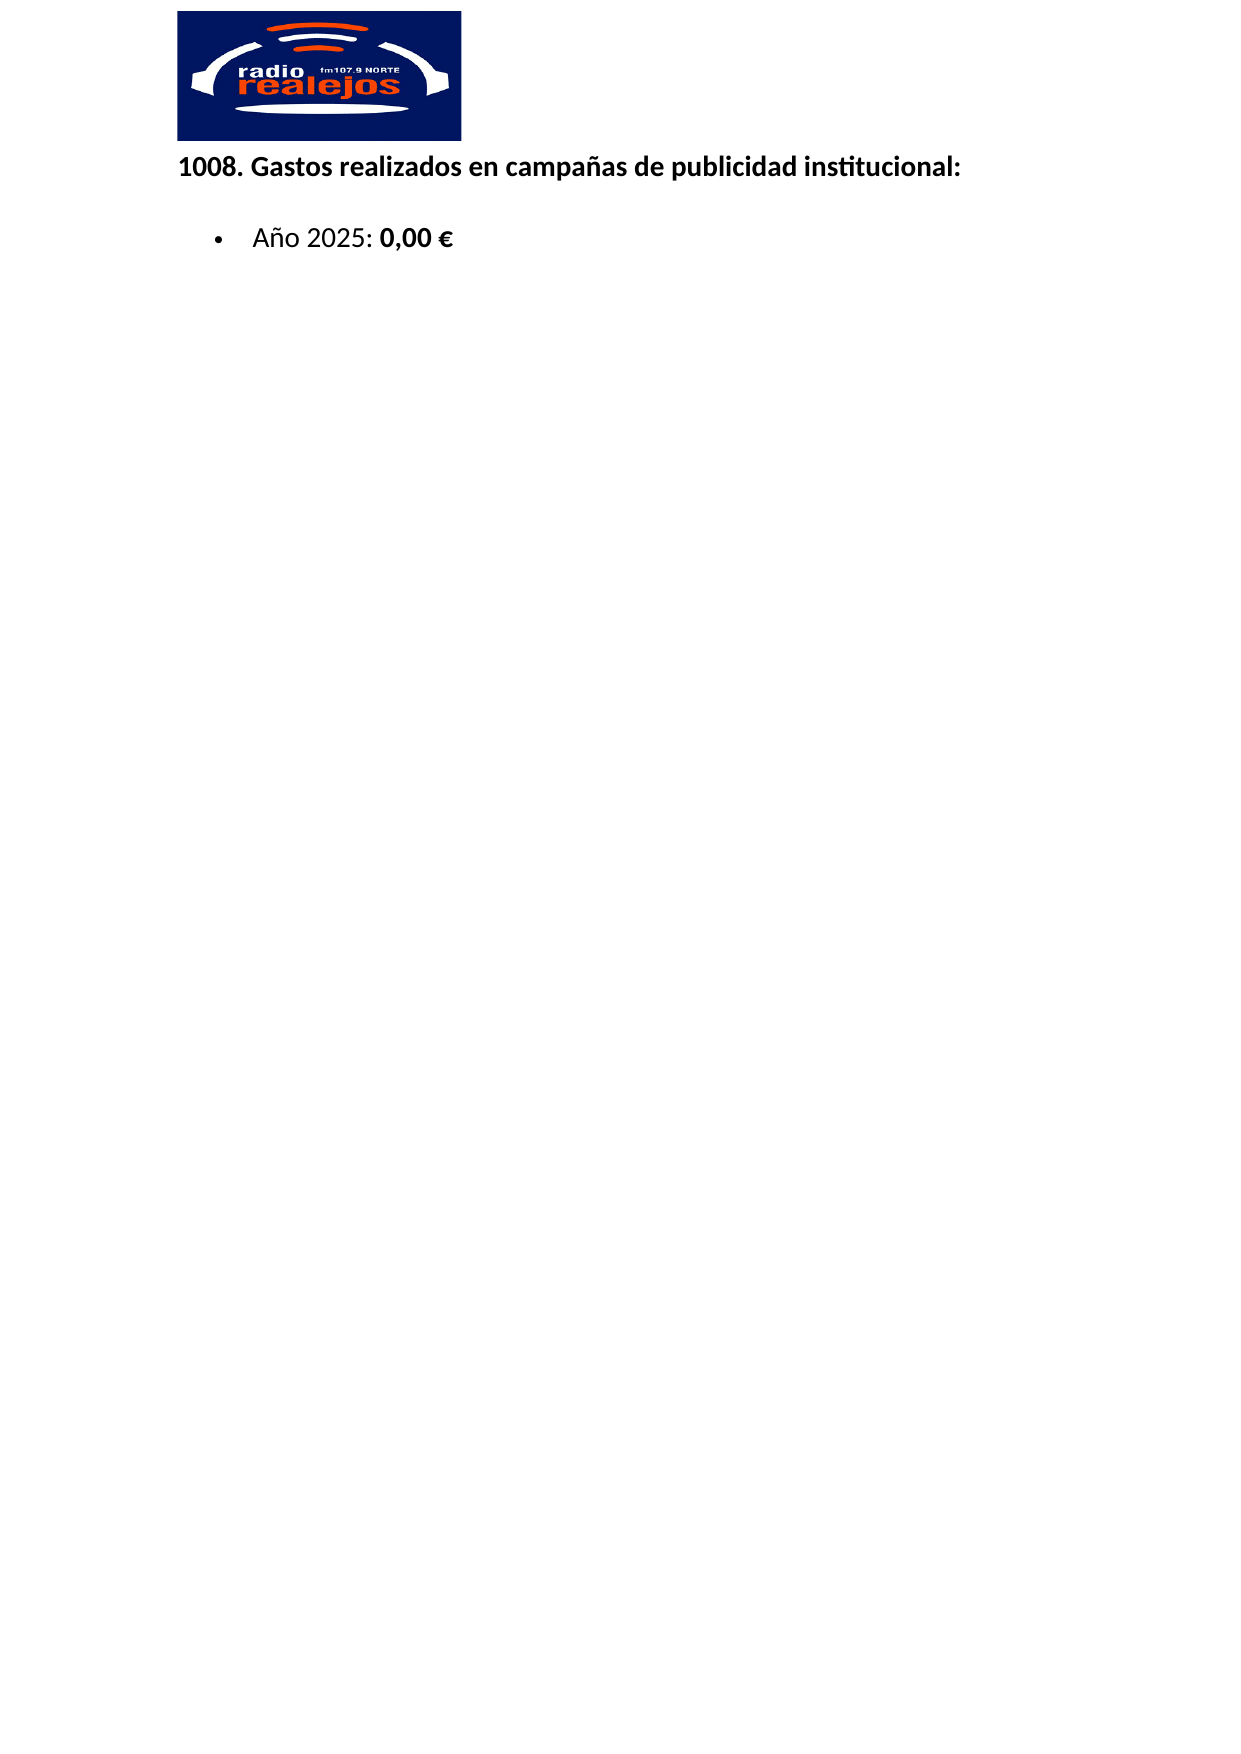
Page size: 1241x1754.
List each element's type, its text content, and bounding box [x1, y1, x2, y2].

text 1008. Gastos realizados en campañas de publicidad institucional: [177, 148, 1063, 183]
list Año 2025: 0,00 € [215, 219, 1063, 254]
